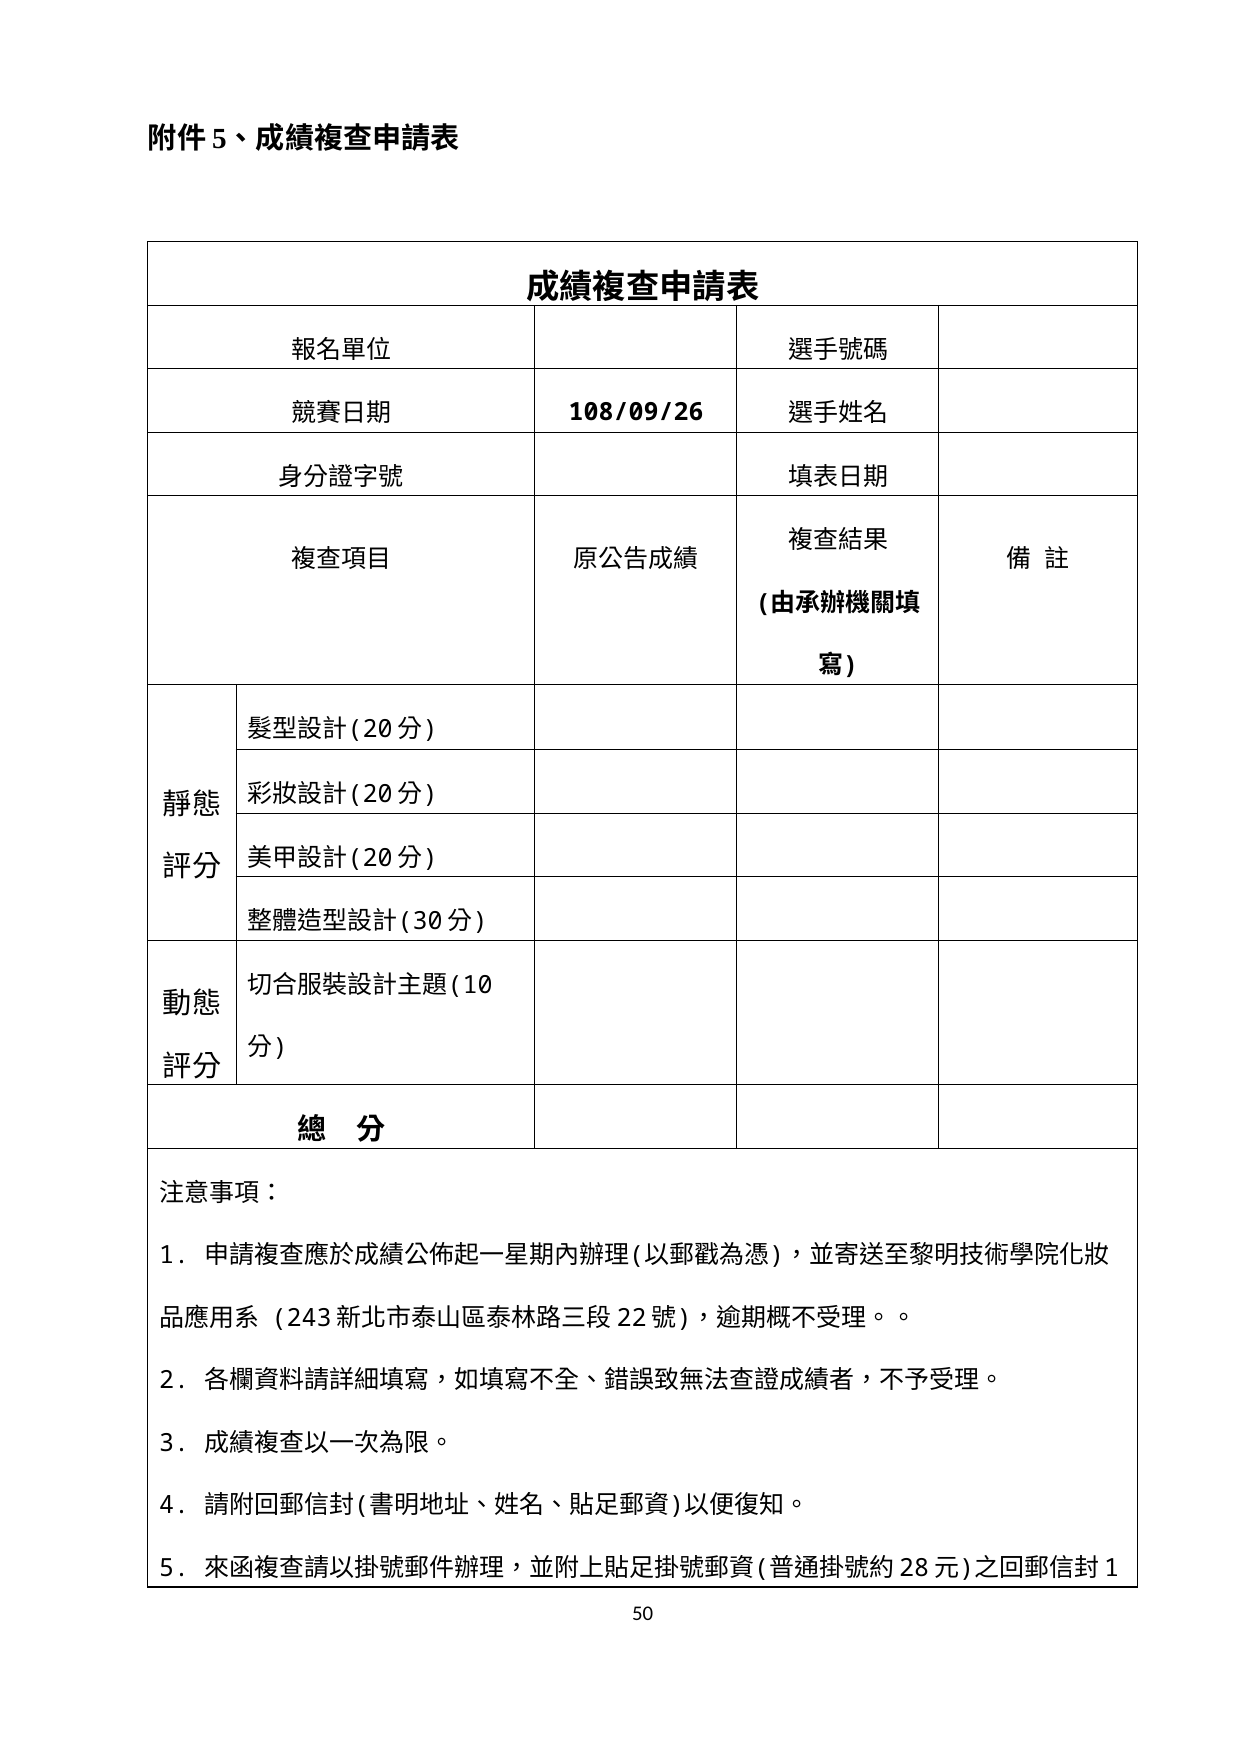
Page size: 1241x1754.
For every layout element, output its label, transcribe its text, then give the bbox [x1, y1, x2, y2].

table_cell 整體造型設計(30分) [237, 877, 534, 939]
table_header 成績複查申請表 [148, 242, 1137, 305]
table_cell [939, 369, 1137, 432]
table_cell [939, 685, 1137, 749]
table_cell [939, 1085, 1137, 1148]
table_cell 總 分 [148, 1085, 534, 1148]
table_cell 彩妝設計(20分) [237, 750, 534, 812]
table_cell [939, 306, 1137, 368]
table_cell 選手號碼 [737, 306, 938, 368]
table_cell [535, 877, 736, 939]
table_cell [535, 941, 736, 1084]
table_cell 靜態評分 [148, 685, 236, 939]
table_cell 注意事項： 1. 申請複查應於成績公佈起一星期內辦理(以郵戳為憑)，並寄送至黎明技術學院化妝品應用系 (243新北市泰山區泰林路三段22號)，逾期概不受理。。 2. 各欄資料請詳細填寫，如填寫不全、錯誤致無法查證成績者，不予受理。 3. 成績複查以一次為限。 4. 請附回郵信封(書明地址、姓名、貼足郵資)以便復知。 5. 來函複查請以掛號郵件辦理，並附上貼足掛號郵資(普通掛號約28元)之回郵信封1 [148, 1149, 1137, 1586]
subtitle 附件5、成績複查申請表 [148, 94, 1137, 157]
table_cell 美甲設計(20分) [237, 814, 534, 876]
table_cell [939, 750, 1137, 812]
table_cell [939, 941, 1137, 1084]
table_cell [939, 433, 1137, 495]
table_cell 切合服裝設計主題(10分) [237, 941, 534, 1084]
table_cell 複查結果 (由承辦機關填寫) [737, 496, 938, 684]
table_cell 競賽日期 [148, 369, 534, 432]
table_cell 動態評分 [148, 941, 236, 1084]
table_cell [737, 750, 938, 812]
table_cell 選手姓名 [737, 369, 938, 432]
table_cell [535, 1085, 736, 1148]
table_cell [535, 814, 736, 876]
table_cell [535, 306, 736, 368]
table_cell [535, 433, 736, 495]
table_cell [737, 877, 938, 939]
table_cell [939, 814, 1137, 876]
table_cell [535, 750, 736, 812]
table_cell 髮型設計(20分) [237, 685, 534, 749]
table_cell 報名單位 [148, 306, 534, 368]
table_cell 原公告成績 [535, 496, 736, 684]
table_cell 108/09/26 [535, 369, 736, 432]
table_cell [737, 685, 938, 749]
table_cell 備 註 [939, 496, 1137, 684]
table_cell 複查項目 [148, 496, 534, 684]
table_cell 填表日期 [737, 433, 938, 495]
table_cell [535, 685, 736, 749]
table_cell 身分證字號 [148, 433, 534, 495]
table_cell [737, 814, 938, 876]
table_cell [737, 941, 938, 1084]
table_cell [737, 1085, 938, 1148]
table_cell [939, 877, 1137, 939]
